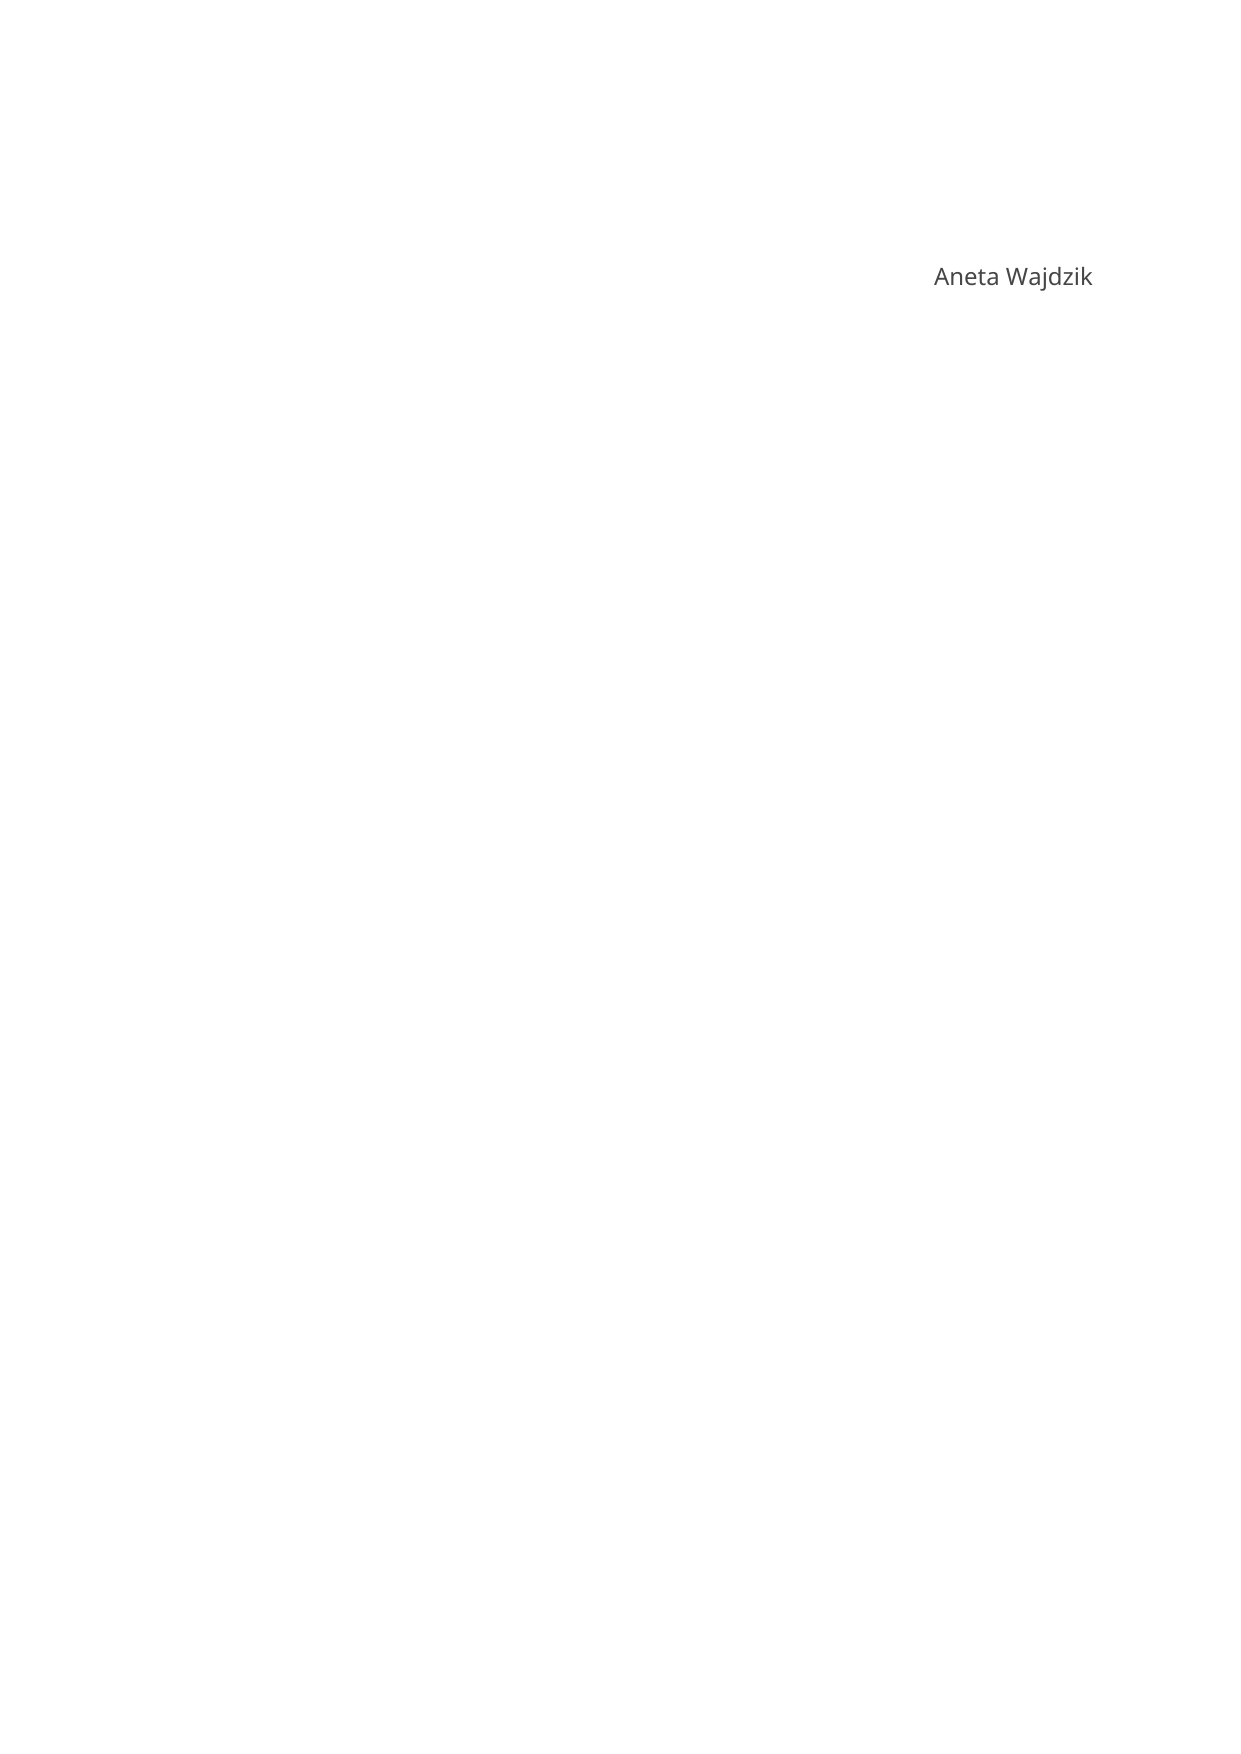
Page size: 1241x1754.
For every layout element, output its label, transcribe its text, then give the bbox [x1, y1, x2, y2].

text Aneta Wajdzik [148, 260, 1093, 292]
